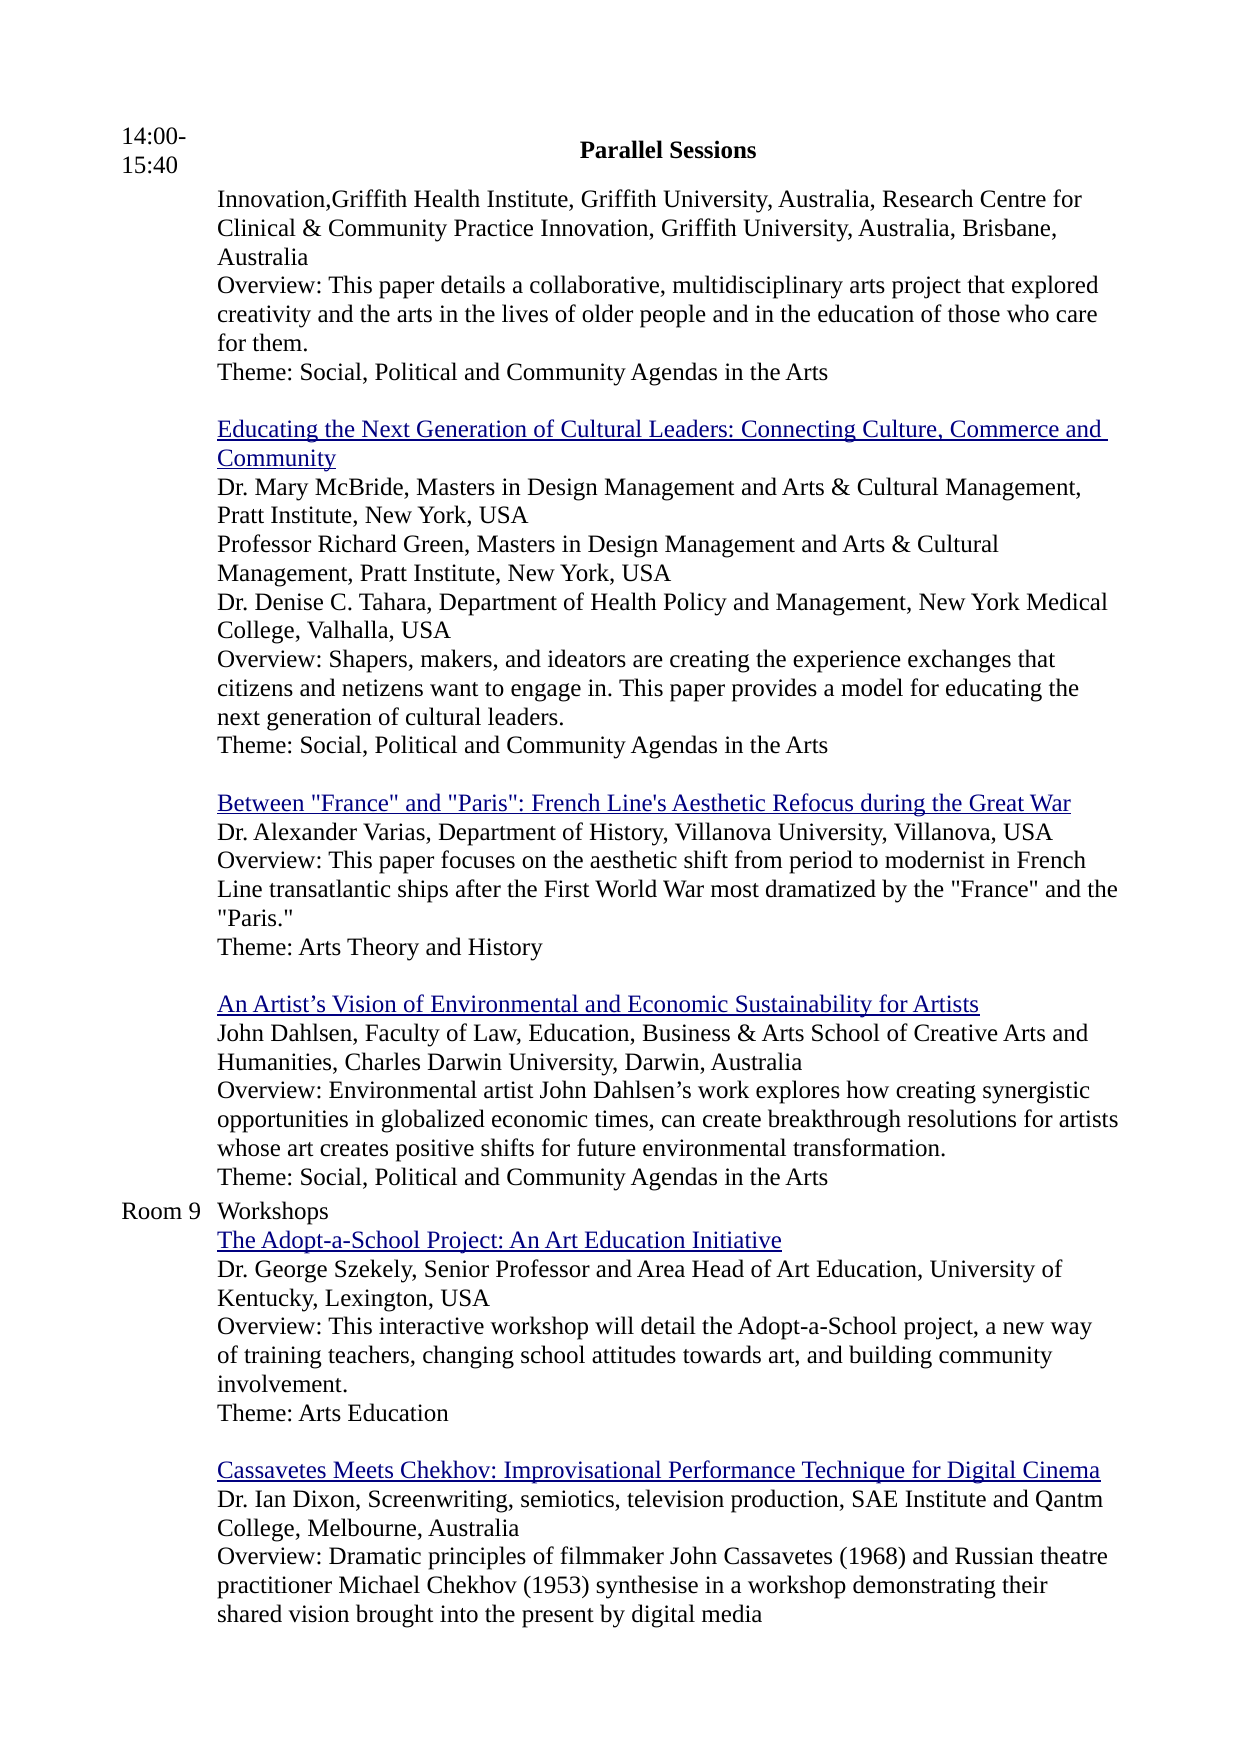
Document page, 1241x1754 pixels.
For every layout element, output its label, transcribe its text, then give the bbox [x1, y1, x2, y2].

table_cell [118, 181, 214, 1193]
table_header 14:00-15:40 [118, 118, 214, 181]
table_cell Workshops The Adopt-a-School Project: An Art Education Initiative Dr. George Szekely, Senior Professor and Area Head of Art Education, University of Kentucky, Lexington, USA Overview: This interactive workshop will detail the Adopt-a-School project, a new way of training teachers, changing school attitudes towards art, and building community involvement. Theme: Arts Education Cassavetes Meets Chekhov: Improvisational Performance Technique for Digital Cinema Dr. Ian Dixon, Screenwriting, semiotics, television production, SAE Institute and Qantm College, Melbourne, Australia Overview: Dramatic principles of filmmaker John Cassavetes (1968) and Russian theatre practitioner Michael Chekhov (1953) synthesise in a workshop demonstrating their shared vision brought into the present by digital media [214, 1194, 1122, 1631]
table_cell Innovation,Griffith Health Institute, Griffith University, Australia, Research Centre for Clinical & Community Practice Innovation, Griffith University, Australia, Brisbane, Australia Overview: This paper details a collaborative, multidisciplinary arts project that explored creativity and the arts in the lives of older people and in the education of those who care for them. Theme: Social, Political and Community Agendas in the Arts Educating the Next Generation of Cultural Leaders: Connecting Culture, Commerce and Community Dr. Mary McBride, Masters in Design Management and Arts & Cultural Management, Pratt Institute, New York, USA Professor Richard Green, Masters in Design Management and Arts & Cultural Management, Pratt Institute, New York, USA Dr. Denise C. Tahara, Department of Health Policy and Management, New York Medical College, Valhalla, USA Overview: Shapers, makers, and ideators are creating the experience exchanges that citizens and netizens want to engage in. This paper provides a model for educating the next generation of cultural leaders. Theme: Social, Political and Community Agendas in the Arts Between "France" and "Paris": French Line's Aesthetic Refocus during the Great War Dr. Alexander Varias, Department of History, Villanova University, Villanova, USA Overview: This paper focuses on the aesthetic shift from period to modernist in French Line transatlantic ships after the First World War most dramatized by the "France" and the "Paris." Theme: Arts Theory and History An Artist’s Vision of Environmental and Economic Sustainability for Artists John Dahlsen, Faculty of Law, Education, Business & Arts School of Creative Arts and Humanities, Charles Darwin University, Darwin, Australia Overview: Environmental artist John Dahlsen’s work explores how creating synergistic opportunities in globalized economic times, can create breakthrough resolutions for artists whose art creates positive shifts for future environmental transformation. Theme: Social, Political and Community Agendas in the Arts [214, 181, 1122, 1193]
table_header Parallel Sessions [214, 118, 1122, 181]
table_cell Room 9 [118, 1194, 214, 1631]
